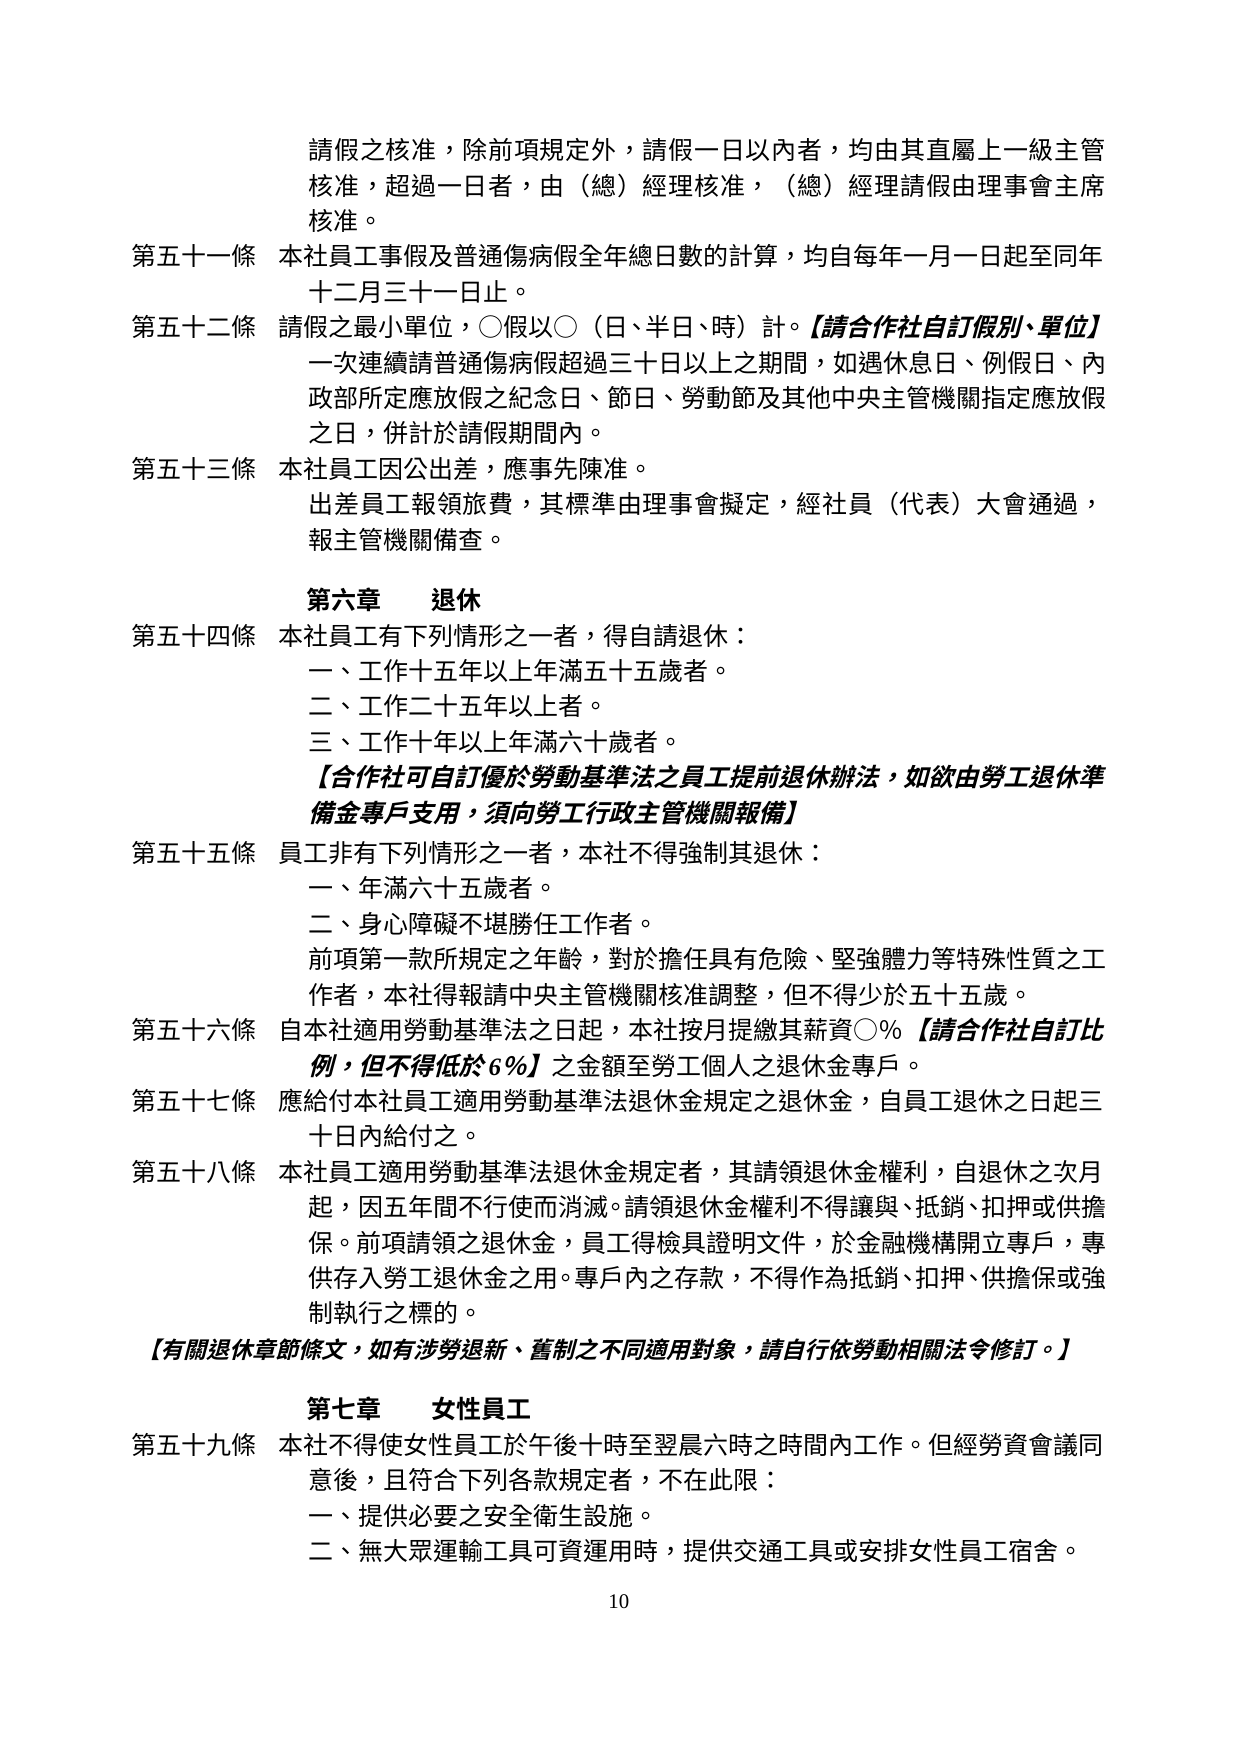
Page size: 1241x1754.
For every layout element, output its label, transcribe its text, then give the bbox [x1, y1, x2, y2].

text 第五十八條 本社員工適用勞動基準法退休金規定者，其請領退休金權利，自退休之次月起，因五年間不行使而消滅。請領退休金權利不得讓與、抵銷、扣押或供擔保。前項請領之退休金，員工得檢具證明文件，於金融機構開立專戶，專供存入勞工退休金之用。專戶內之存款，不得作為抵銷、扣押、供擔保或強制執行之標的。 [131, 1153, 1106, 1330]
text 第五十四條 本社員工有下列情形之一者，得自請退休： [131, 617, 1106, 652]
text 二、無大眾運輸工具可資運用時，提供交通工具或安排女性員工宿舍。 [308, 1532, 1106, 1567]
text 第五十二條 請假之最小單位，○假以○（日、半日、時）計。【請合作社自訂假別、單位】 [131, 308, 1106, 344]
text 第七章 女性員工 [306, 1390, 1106, 1426]
text 【有關退休章節條文，如有涉勞退新、舊制之不同適用對象，請自行依勞動相關法令修訂。】 [131, 1330, 1106, 1365]
text 【合作社可自訂優於勞動基準法之員工提前退休辦法，如欲由勞工退休準備金專戶支用，須向勞工行政主管機關報備】 [308, 758, 1106, 829]
text 二、身心障礙不堪勝任工作者。 [308, 905, 1106, 940]
text 二、工作二十五年以上者。 [308, 687, 1106, 723]
text 前項第一款所規定之年齡，對於擔任具有危險、堅強體力等特殊性質之工作者，本社得報請中央主管機關核准調整，但不得少於五十五歲。 [308, 940, 1106, 1011]
text 一、工作十五年以上年滿五十五歲者。 [308, 652, 1106, 687]
text 一、提供必要之安全衛生設施。 [308, 1497, 1106, 1532]
text 第五十七條 應給付本社員工適用勞動基準法退休金規定之退休金，自員工退休之日起三十日內給付之。 [131, 1082, 1106, 1153]
text 一次連續請普通傷病假超過三十日以上之期間，如遇休息日、例假日、內政部所定應放假之紀念日、節日、勞動節及其他中央主管機關指定應放假之日，併計於請假期間內。 [308, 344, 1106, 450]
text 第五十六條 自本社適用勞動基準法之日起，本社按月提繳其薪資○％【請合作社自訂比例，但不得低於6％】之金額至勞工個人之退休金專戶。 [131, 1011, 1106, 1082]
text 第五十五條 員工非有下列情形之一者，本社不得強制其退休： [131, 834, 1106, 869]
text 三、工作十年以上年滿六十歲者。 [308, 723, 1106, 758]
text 第五十一條 本社員工事假及普通傷病假全年總日數的計算，均自每年一月一日起至同年十二月三十一日止。 [131, 237, 1106, 308]
text 第五十九條 本社不得使女性員工於午後十時至翌晨六時之時間內工作。但經勞資會議同意後，且符合下列各款規定者，不在此限： [131, 1426, 1106, 1497]
text 一、年滿六十五歲者。 [308, 869, 1106, 905]
text 請假之核准，除前項規定外，請假一日以內者，均由其直屬上一級主管核准，超過一日者，由（總）經理核准，（總）經理請假由理事會主席核准。 [308, 131, 1106, 237]
text 第五十三條 本社員工因公出差，應事先陳准。 [131, 450, 1106, 485]
text 第六章 退休 [306, 581, 1106, 617]
text 出差員工報領旅費，其標準由理事會擬定，經社員（代表）大會通過，報主管機關備查。 [308, 485, 1106, 556]
